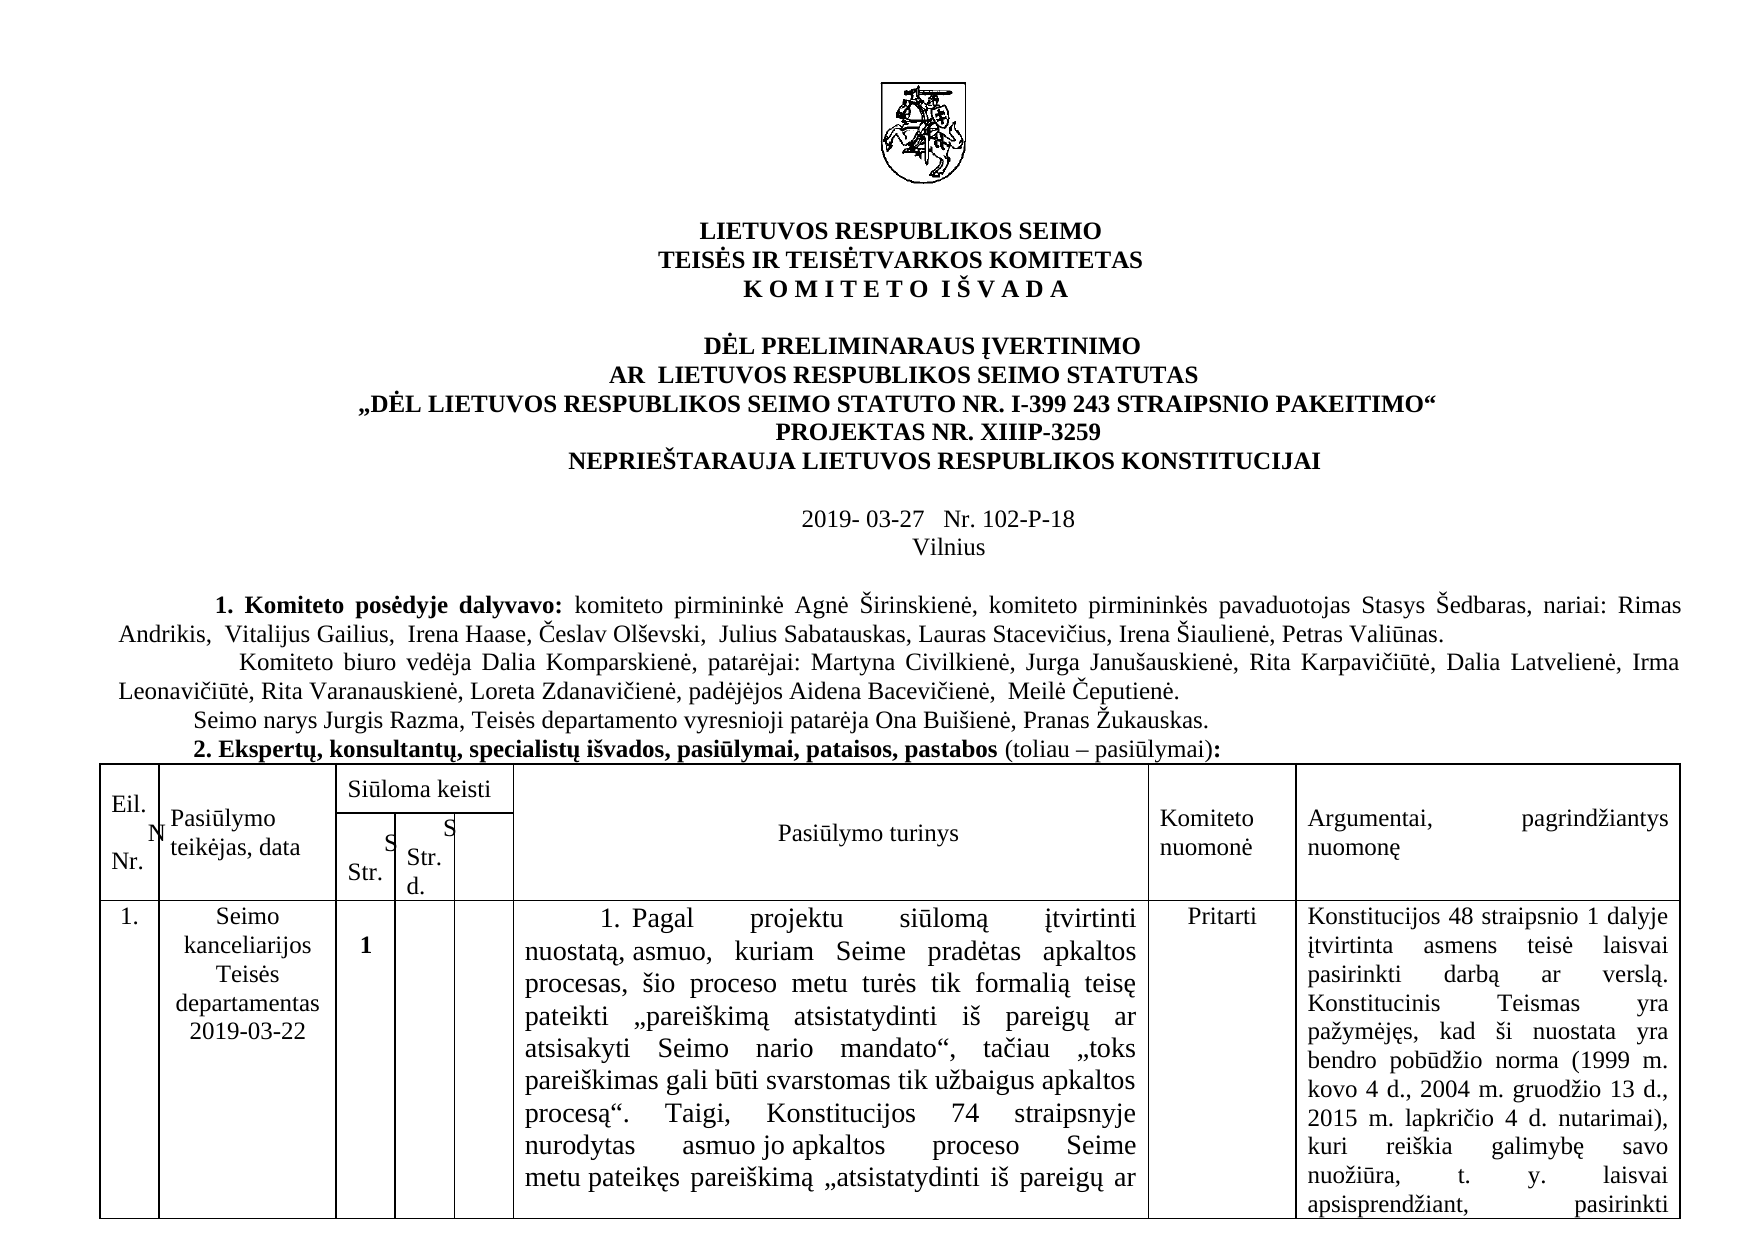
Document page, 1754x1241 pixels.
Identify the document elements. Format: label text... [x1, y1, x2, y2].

text Vilnius [118, 532, 1683, 561]
text PROJEKTAS NR. XIIIP-3259 [118, 417, 1683, 446]
table_cell 1. Pagal projektu siūlomą įtvirtinti nuostatą, asmuo, kuriam Seime pradėtas apkaltos procesas, šio proceso metu turės tik formalią teisę pateikti „pareiškimą atsistatydinti iš pareigų ar atsisakyti Seimo nario mandato“, tačiau „toks pareiškimas gali būti svarstomas tik užbaigus apkaltos procesą“. Taigi, Konstitucijos 74 straipsnyje nurodytas asmuo jo apkaltos proceso Seime metu pateikęs pareiškimą „atsistatydinti iš pareigų ar [514, 901, 1148, 1218]
table_cell Pritarti [1149, 901, 1295, 1218]
table_cell [396, 901, 454, 1218]
table_cell 1 [337, 901, 394, 1218]
table_header Siūloma keisti [337, 765, 513, 812]
text „DĖL LIETUVOS RESPUBLIKOS SEIMO STATUTO NR. I-399 243 STRAIPSNIO PAKEITIMO“ [118, 389, 1683, 417]
table_header Komiteto nuomonė [1149, 765, 1295, 900]
text Seimo narys Jurgis Razma, Teisės departamento vyresnioji patarėja Ona Buišienė, Pranas Žukauskas. [118, 705, 1683, 734]
text LIETUVOS RESPUBLIKOS SEIMO [118, 216, 1683, 245]
table_cell SStr. d. [396, 814, 454, 900]
subtitle K O M I T E T O I Š V A D A [118, 274, 1683, 302]
text TEISĖS IR TEISĖTVARKOS komitetas [118, 245, 1683, 274]
text Komiteto biuro vedėja Dalia Komparskienė, patarėjai: Martyna Civilkienė, Jurga Janušauskienė, Rita Karpavičiūtė, Dalia Latvelienė, Irma Leonavičiūtė, Rita Varanauskienė, Loreta Zdanavičienė, padėjėjos Aidena Bacevičienė, Meilė Čeputienė. [118, 647, 1683, 705]
table_cell 1. [101, 901, 158, 1218]
table_cell Seimo kanceliarijos Teisės departamentas 2019-03-22 [160, 901, 335, 1218]
text AR LIETUVOS RESPUBLIKOS SEIMO STATUTAS [118, 360, 1683, 389]
table_header Pasiūlymo turinys [514, 765, 1148, 900]
text 2019- 03-27 Nr. 102-P-18 [118, 504, 1683, 532]
text 2. Ekspertų, konsultantų, specialistų išvados, pasiūlymai, pataisos, pastabos (toliau – pasiūlymai): [118, 734, 1683, 763]
text NEPRIEŠTARAUJA LIETUVOS RESPUBLIKOS KONSTITUCIJAI [118, 446, 1683, 475]
text DĖL PRELIMINARAUS ĮVERTINIMO [118, 331, 1683, 360]
table_header Argumentai, pagrindžiantys nuomonę [1297, 765, 1679, 900]
table_cell P. [455, 814, 513, 900]
table_cell SStr. [337, 814, 394, 900]
table_header Eil. NNr. [101, 765, 158, 900]
table_cell Konstitucijos 48 straipsnio 1 dalyje įtvirtinta asmens teisė laisvai pasirinkti darbą ar verslą. Konstitucinis Teismas yra pažymėjęs, kad ši nuostata yra bendro pobūdžio norma (1999 m. kovo 4 d., 2004 m. gruodžio 13 d., 2015 m. lapkričio 4 d. nutarimai), kuri reiškia galimybę savo nuožiūra, t. y. laisvai apsisprendžiant, pasirinkti [1297, 901, 1679, 1218]
text 1. Komiteto posėdyje dalyvavo: komiteto pirmininkė Agnė Širinskienė, komiteto pirmininkės pavaduotojas Stasys Šedbaras, nariai: Rimas Andrikis, Vitalijus Gailius, Irena Haase, Česlav Olševski, Julius Sabatauskas, Lauras Stacevičius, Irena Šiaulienė, Petras Valiūnas. [118, 590, 1683, 647]
table_header Pasiūlymo teikėjas, data [160, 765, 335, 900]
table_cell [455, 901, 513, 1218]
